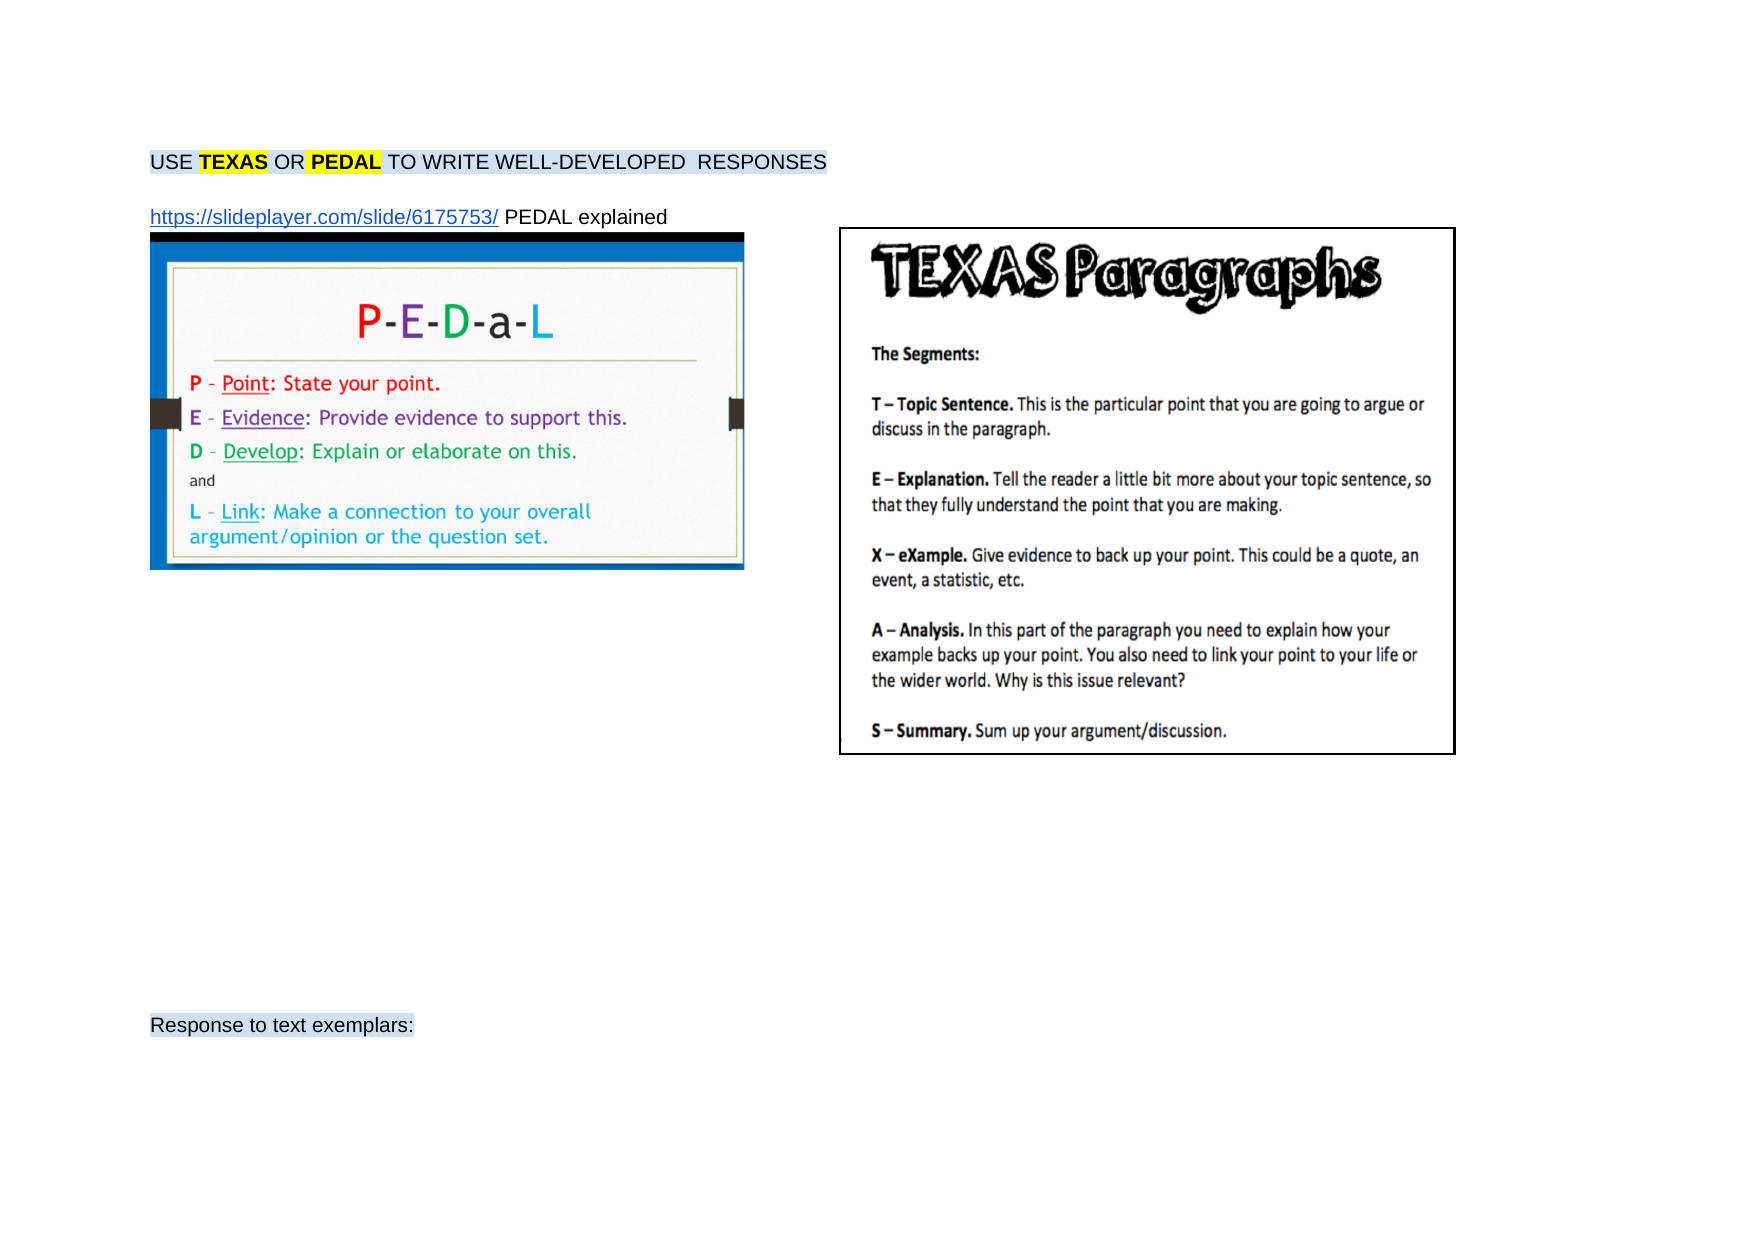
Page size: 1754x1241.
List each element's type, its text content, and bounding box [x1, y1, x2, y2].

text USE TEXAS OR PEDAL TO WRITE WELL-DEVELOPED RESPONSES [150, 150, 1604, 174]
picture [841, 229, 1453, 753]
text Response to text exemplars: [150, 1013, 1604, 1037]
picture [150, 232, 745, 570]
text https://slideplayer.com/slide/6175753/ PEDAL explained [150, 205, 1604, 229]
